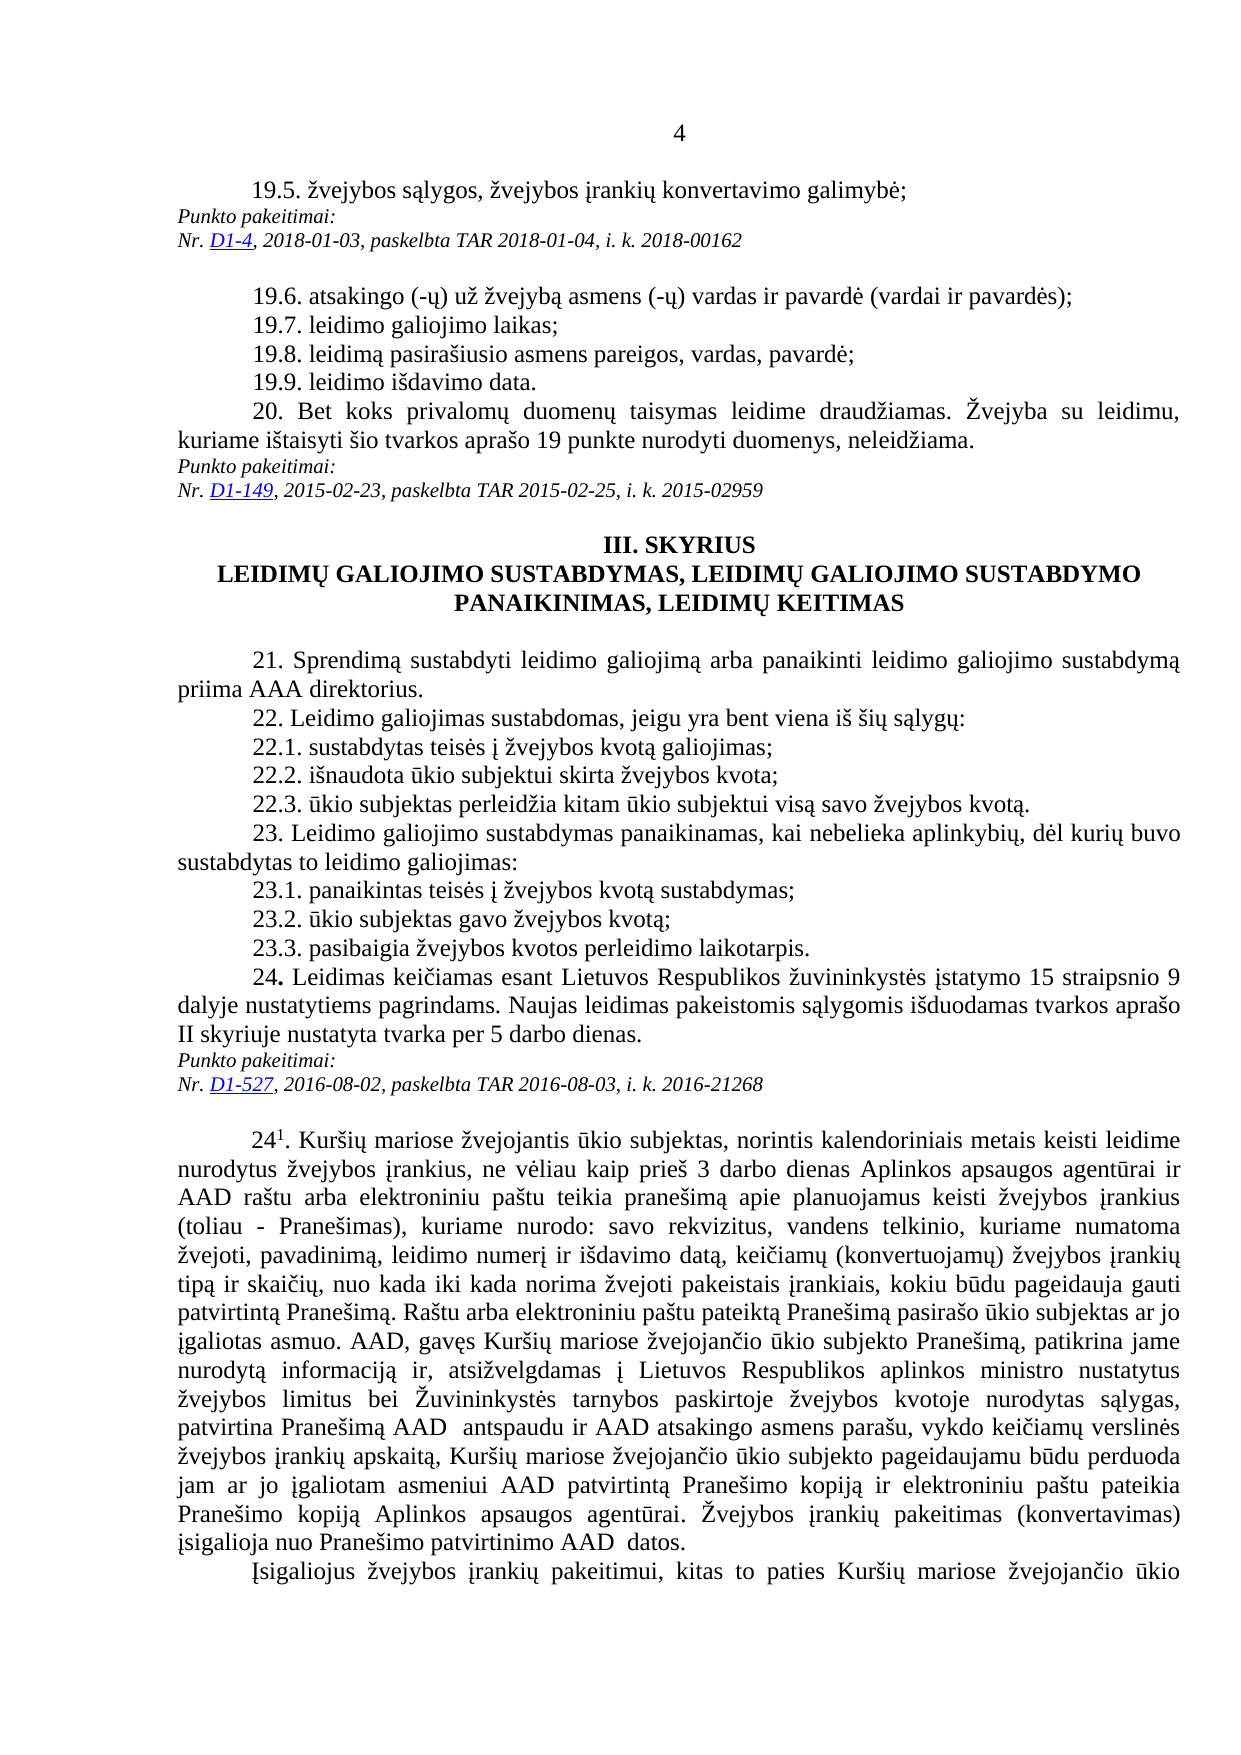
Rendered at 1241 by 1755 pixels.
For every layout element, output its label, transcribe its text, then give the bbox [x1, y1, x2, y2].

text 22.1. sustabdytas teisės į žvejybos kvotą galiojimas; [177, 732, 1181, 761]
text 241. Kuršių mariose žvejojantis ūkio subjektas, norintis kalendoriniais metais keisti leidime nurodytus žvejybos įrankius, ne vėliau kaip prieš 3 darbo dienas Aplinkos apsaugos agentūrai ir AAD raštu arba elektroniniu paštu teikia pranešimą apie planuojamus keisti žvejybos įrankius (toliau - Pranešimas), kuriame nurodo: savo rekvizitus, vandens telkinio, kuriame numatoma žvejoti, pavadinimą, leidimo numerį ir išdavimo datą, keičiamų (konvertuojamų) žvejybos įrankių tipą ir skaičių, nuo kada iki kada norima žvejoti pakeistais įrankiais, kokiu būdu pageidauja gauti patvirtintą Pranešimą. Raštu arba elektroniniu paštu pateiktą Pranešimą pasirašo ūkio subjektas ar jo įgaliotas asmuo. AAD, gavęs Kuršių mariose žvejojančio ūkio subjekto Pranešimą, patikrina jame nurodytą informaciją ir, atsižvelgdamas į Lietuvos Respublikos aplinkos ministro nustatytus žvejybos limitus bei Žuvininkystės tarnybos paskirtoje žvejybos kvotoje nurodytas sąlygas, patvirtina Pranešimą AAD antspaudu ir AAD atsakingo asmens parašu, vykdo keičiamų verslinės žvejybos įrankių apskaitą, Kuršių mariose žvejojančio ūkio subjekto pageidaujamu būdu perduoda jam ar jo įgaliotam asmeniui AAD patvirtintą Pranešimo kopiją ir elektroniniu paštu pateikia Pranešimo kopiją Aplinkos apsaugos agentūrai. Žvejybos įrankių pakeitimas (konvertavimas) įsigalioja nuo Pranešimo patvirtinimo AAD datos. [177, 1125, 1181, 1556]
text 22.2. išnaudota ūkio subjektui skirta žvejybos kvota; [177, 761, 1181, 789]
text 23.1. panaikintas teisės į žvejybos kvotą sustabdymas; [177, 876, 1181, 904]
text 19.6. atsakingo (-ų) už žvejybą asmens (-ų) vardas ir pavardė (vardai ir pavardės); [177, 281, 1181, 310]
text Punkto pakeitimai: [177, 1048, 1181, 1072]
text III. SKYRIUS [177, 531, 1181, 559]
text 23.3. pasibaigia žvejybos kvotos perleidimo laikotarpis. [177, 933, 1181, 962]
text LEIDIMŲ GALIOJIMO SUSTABDYMAS, LEIDIMŲ GALIOJIMO SUSTABDYMO PANAIKINIMAS, LEIDIMŲ KEITIMAS [177, 559, 1181, 617]
text 24. Leidimas keičiamas esant Lietuvos Respublikos žuvininkystės įstatymo 15 straipsnio 9 dalyje nustatytiems pagrindams. Naujas leidimas pakeistomis sąlygomis išduodamas tvarkos aprašo II skyriuje nustatyta tvarka per 5 darbo dienas. [177, 962, 1181, 1048]
text 22.3. ūkio subjektas perleidžia kitam ūkio subjektui visą savo žvejybos kvotą. [177, 789, 1181, 818]
text 19.8. leidimą pasirašiusio asmens pareigos, vardas, pavardė; [177, 339, 1181, 367]
text 19.5. žvejybos sąlygos, žvejybos įrankių konvertavimo galimybė; [177, 176, 1181, 204]
text Nr. D1-4, 2018-01-03, paskelbta TAR 2018-01-04, i. k. 2018-00162 [177, 228, 1181, 252]
text 23. Leidimo galiojimo sustabdymas panaikinamas, kai nebelieka aplinkybių, dėl kurių buvo sustabdytas to leidimo galiojimas: [177, 818, 1181, 876]
text 20. Bet koks privalomų duomenų taisymas leidime draudžiamas. Žvejyba su leidimu, kuriame ištaisyti šio tvarkos aprašo 19 punkte nurodyti duomenys, neleidžiama. [177, 396, 1181, 454]
text Nr. D1-149, 2015-02-23, paskelbta TAR 2015-02-25, i. k. 2015-02959 [177, 478, 1181, 502]
text 23.2. ūkio subjektas gavo žvejybos kvotą; [177, 904, 1181, 933]
text 19.9. leidimo išdavimo data. [177, 367, 1181, 396]
text 22. Leidimo galiojimas sustabdomas, jeigu yra bent viena iš šių sąlygų: [177, 703, 1181, 732]
text Nr. D1-527, 2016-08-02, paskelbta TAR 2016-08-03, i. k. 2016-21268 [177, 1072, 1181, 1096]
text 19.7. leidimo galiojimo laikas; [177, 310, 1181, 339]
text 21. Sprendimą sustabdyti leidimo galiojimą arba panaikinti leidimo galiojimo sustabdymą priima AAA direktorius. [177, 646, 1181, 703]
text Punkto pakeitimai: [177, 204, 1181, 228]
text Punkto pakeitimai: [177, 454, 1181, 478]
text Įsigaliojus žvejybos įrankių pakeitimui, kitas to paties Kuršių mariose žvejojančio ūkio [177, 1556, 1181, 1585]
